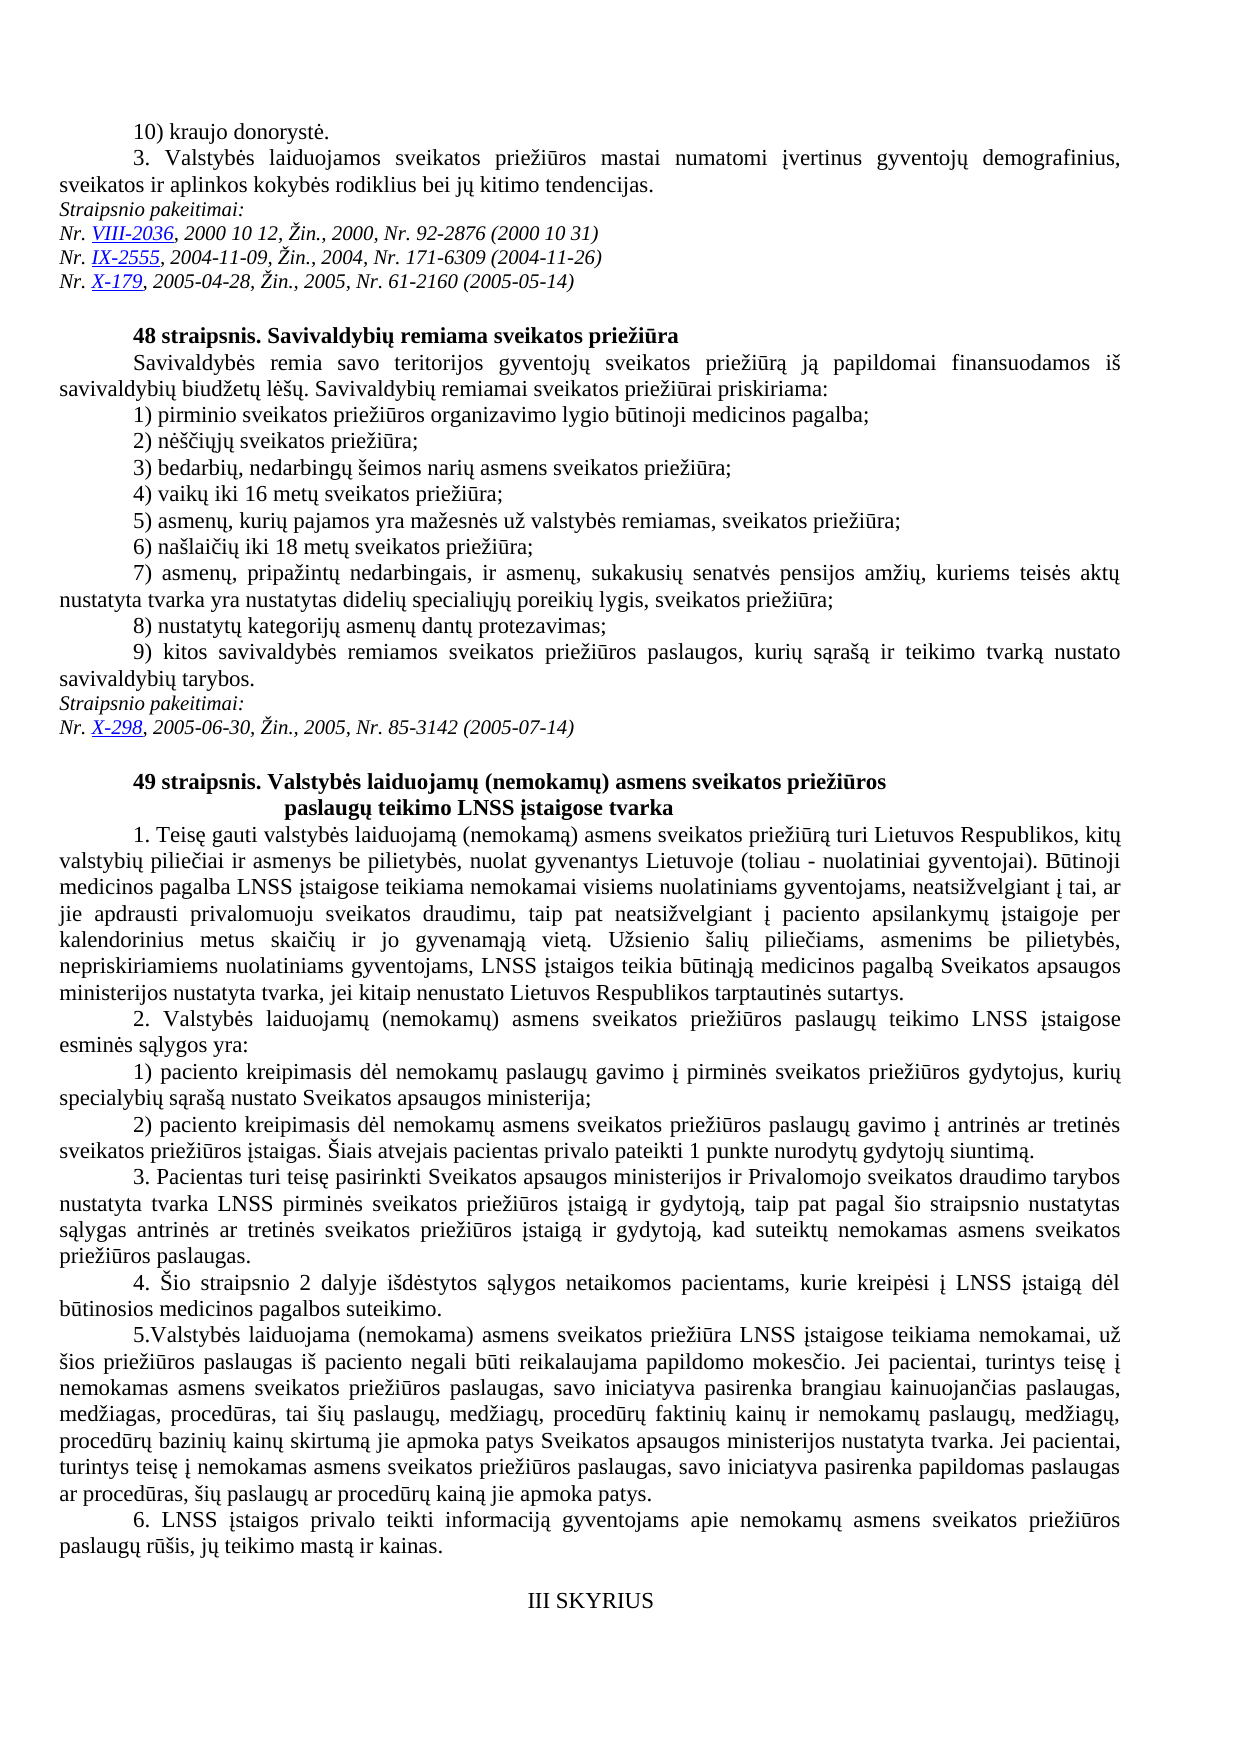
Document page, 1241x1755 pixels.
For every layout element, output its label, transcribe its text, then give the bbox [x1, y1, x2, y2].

text Straipsnio pakeitimai: [59, 197, 1122, 221]
text 8) nustatytų kategorijų asmenų dantų protezavimas; [59, 612, 1122, 638]
text 3. Pacientas turi teisę pasirinkti Sveikatos apsaugos ministerijos ir Privalomojo sveikatos draudimo tarybos nustatyta tvarka LNSS pirminės sveikatos priežiūros įstaigą ir gydytoją, taip pat pagal šio straipsnio nustatytas sąlygas antrinės ar tretinės sveikatos priežiūros įstaigą ir gydytoją, kad suteiktų nemokamas asmens sveikatos priežiūros paslaugas. [59, 1163, 1122, 1269]
text 48 straipsnis. Savivaldybių remiama sveikatos priežiūra [59, 322, 1122, 348]
text 10) kraujo donorystė. [59, 118, 1122, 144]
text 9) kitos savivaldybės remiamos sveikatos priežiūros paslaugos, kurių sąrašą ir teikimo tvarką nustato savivaldybių tarybos. [59, 638, 1122, 691]
text 3. Valstybės laiduojamos sveikatos priežiūros mastai numatomi įvertinus gyventojų demografinius, sveikatos ir aplinkos kokybės rodiklius bei jų kitimo tendencijas. [59, 144, 1122, 197]
text 49 straipsnis. Valstybės laiduojamų (nemokamų) asmens sveikatos priežiūros [59, 768, 1122, 794]
text 1. Teisę gauti valstybės laiduojamą (nemokamą) asmens sveikatos priežiūrą turi Lietuvos Respublikos, kitų valstybių piliečiai ir asmenys be pilietybės, nuolat gyvenantys Lietuvoje (toliau - nuolatiniai gyventojai). Būtinoji medicinos pagalba LNSS įstaigose teikiama nemokamai visiems nuolatiniams gyventojams, neatsižvelgiant į tai, ar jie apdrausti privalomuoju sveikatos draudimu, taip pat neatsižvelgiant į paciento apsilankymų įstaigoje per kalendorinius metus skaičių ir jo gyvenamąją vietą. Užsienio šalių piliečiams, asmenims be pilietybės, nepriskiriamiems nuolatiniams gyventojams, LNSS įstaigos teikia būtinąją medicinos pagalbą Sveikatos apsaugos ministerijos nustatyta tvarka, jei kitaip nenustato Lietuvos Respublikos tarptautinės sutartys. [59, 821, 1122, 1005]
text Straipsnio pakeitimai: [59, 691, 1122, 715]
text 4) vaikų iki 16 metų sveikatos priežiūra; [59, 480, 1122, 507]
text 3) bedarbių, nedarbingų šeimos narių asmens sveikatos priežiūra; [59, 454, 1122, 480]
text Nr. IX-2555, 2004-11-09, Žin., 2004, Nr. 171-6309 (2004-11-26) [59, 245, 1122, 269]
text 2. Valstybės laiduojamų (nemokamų) asmens sveikatos priežiūros paslaugų teikimo LNSS įstaigose esminės sąlygos yra: [59, 1005, 1122, 1058]
text 6. LNSS įstaigos privalo teikti informaciją gyventojams apie nemokamų asmens sveikatos priežiūros paslaugų rūšis, jų teikimo mastą ir kainas. [59, 1506, 1122, 1559]
text Nr. X-298, 2005-06-30, Žin., 2005, Nr. 85-3142 (2005-07-14) [59, 715, 1122, 739]
text Nr. X-179, 2005-04-28, Žin., 2005, Nr. 61-2160 (2005-05-14) [59, 269, 1122, 293]
text 2) paciento kreipimasis dėl nemokamų asmens sveikatos priežiūros paslaugų gavimo į antrinės ar tretinės sveikatos priežiūros įstaigas. Šiais atvejais pacientas privalo pateikti 1 punkte nurodytų gydytojų siuntimą. [59, 1111, 1122, 1163]
text Nr. VIII-2036, 2000 10 12, Žin., 2000, Nr. 92-2876 (2000 10 31) [59, 221, 1122, 245]
text 6) našlaičių iki 18 metų sveikatos priežiūra; [59, 533, 1122, 559]
text 4. Šio straipsnio 2 dalyje išdėstytos sąlygos netaikomos pacientams, kurie kreipėsi į LNSS įstaigą dėl būtinosios medicinos pagalbos suteikimo. [59, 1269, 1122, 1321]
text 2) nėščiųjų sveikatos priežiūra; [59, 428, 1122, 454]
text 5) asmenų, kurių pajamos yra mažesnės už valstybės remiamas, sveikatos priežiūra; [59, 507, 1122, 533]
text III SKYRIUS [59, 1587, 1122, 1614]
text 7) asmenų, pripažintų nedarbingais, ir asmenų, sukakusių senatvės pensijos amžių, kuriems teisės aktų nustatyta tvarka yra nustatytas didelių specialiųjų poreikių lygis, sveikatos priežiūra; [59, 559, 1122, 612]
text paslaugų teikimo LNSS įstaigose tvarka [209, 794, 1122, 821]
text 1) paciento kreipimasis dėl nemokamų paslaugų gavimo į pirminės sveikatos priežiūros gydytojus, kurių specialybių sąrašą nustato Sveikatos apsaugos ministerija; [59, 1058, 1122, 1111]
text Savivaldybės remia savo teritorijos gyventojų sveikatos priežiūrą ją papildomai finansuodamos iš savivaldybių biudžetų lėšų. Savivaldybių remiamai sveikatos priežiūrai priskiriama: [59, 348, 1122, 401]
text 1) pirminio sveikatos priežiūros organizavimo lygio būtinoji medicinos pagalba; [59, 401, 1122, 428]
text 5.Valstybės laiduojama (nemokama) asmens sveikatos priežiūra LNSS įstaigose teikiama nemokamai, už šios priežiūros paslaugas iš paciento negali būti reikalaujama papildomo mokesčio. Jei pacientai, turintys teisę į nemokamas asmens sveikatos priežiūros paslaugas, savo iniciatyva pasirenka brangiau kainuojančias paslaugas, medžiagas, procedūras, tai šių paslaugų, medžiagų, procedūrų faktinių kainų ir nemokamų paslaugų, medžiagų, procedūrų bazinių kainų skirtumą jie apmoka patys Sveikatos apsaugos ministerijos nustatyta tvarka. Jei pacientai, turintys teisę į nemokamas asmens sveikatos priežiūros paslaugas, savo iniciatyva pasirenka papildomas paslaugas ar procedūras, šių paslaugų ar procedūrų kainą jie apmoka patys. [59, 1321, 1122, 1506]
